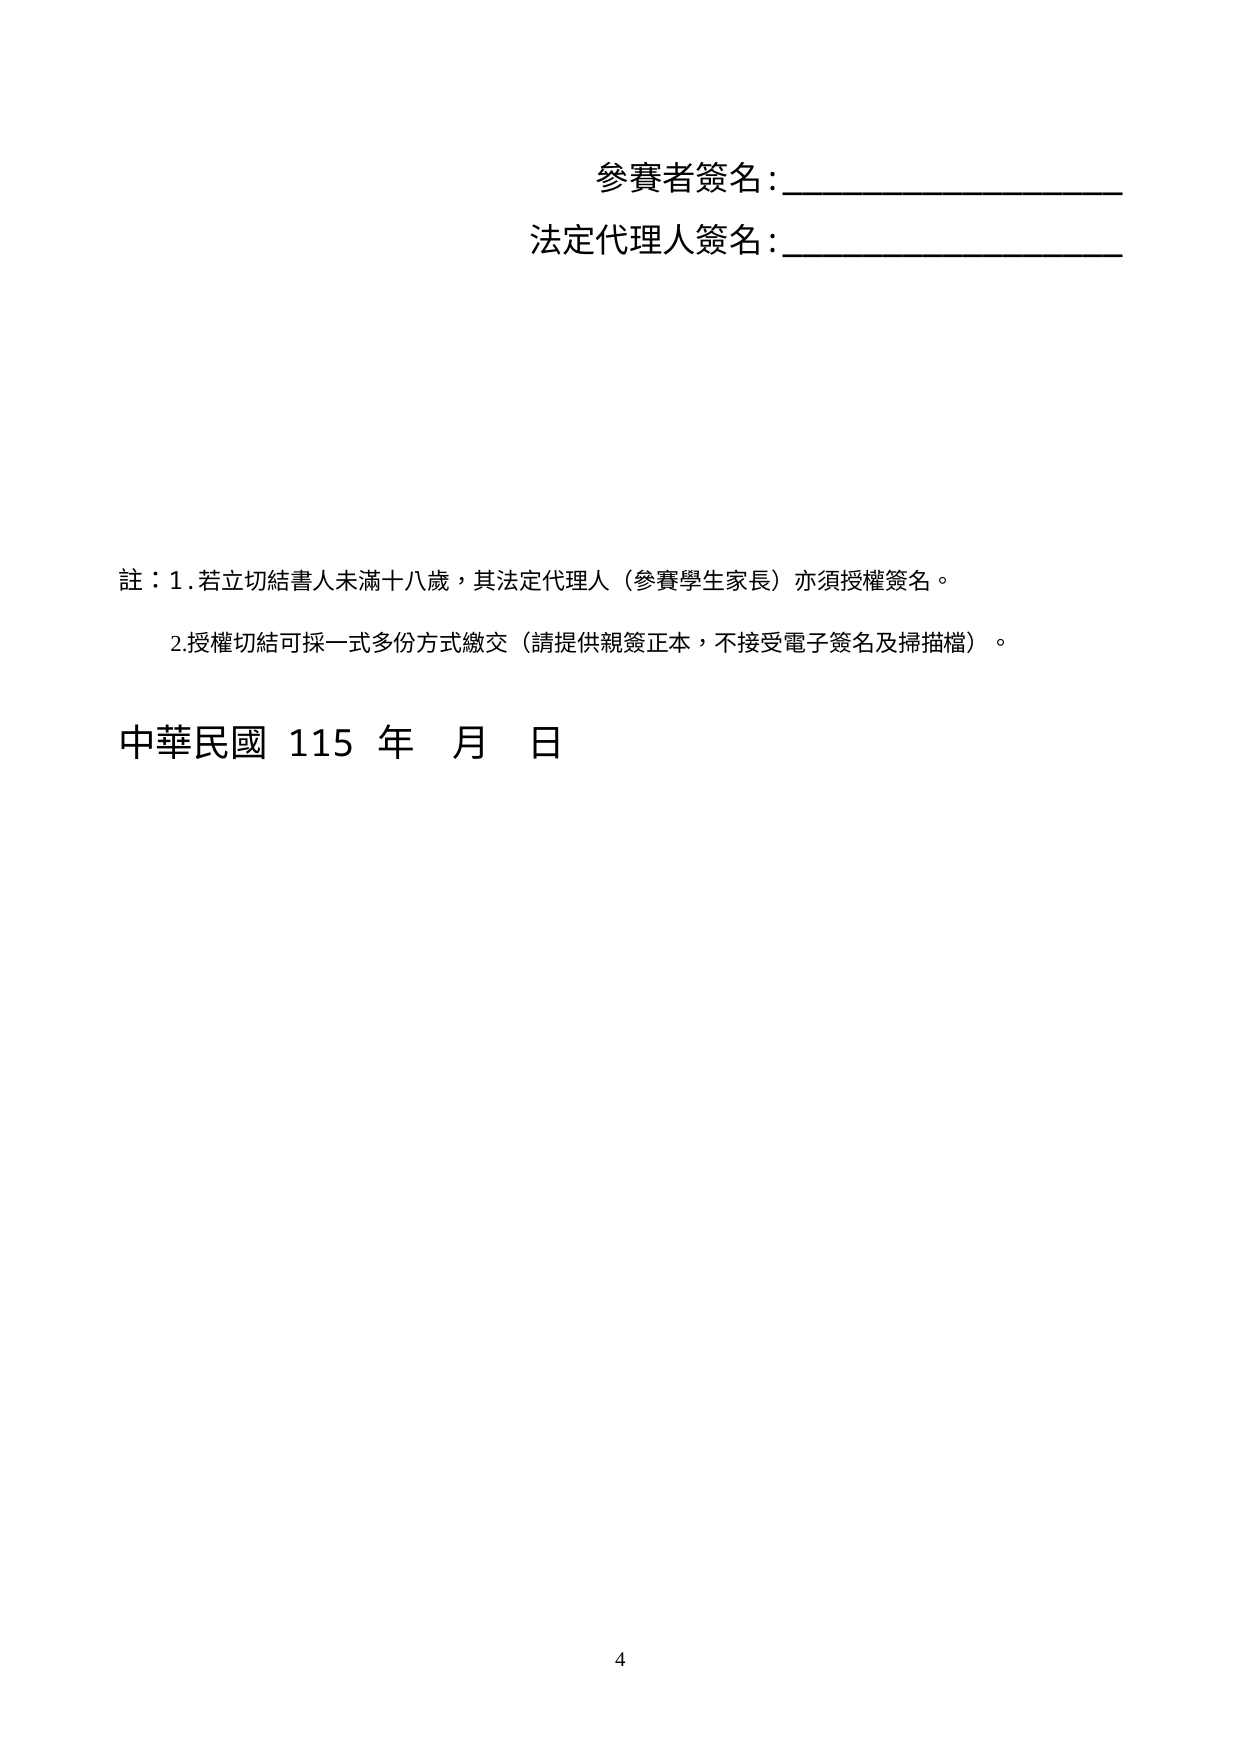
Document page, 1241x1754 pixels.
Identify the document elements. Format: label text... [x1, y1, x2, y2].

text 2.授權切結可採一式多份方式繳交（請提供親簽正本，不接受電子簽名及掃描檔）。 [170, 600, 1122, 662]
text 註：1.若立切結書人未滿十八歲，其法定代理人（參賽學生家長）亦須授權簽名。 [118, 537, 1122, 600]
text 法定代理人簽名:_________________ [118, 197, 1122, 259]
text 中華民國 115 年 月 日 [118, 713, 1122, 768]
text 參賽者簽名:_________________ [118, 134, 1122, 197]
